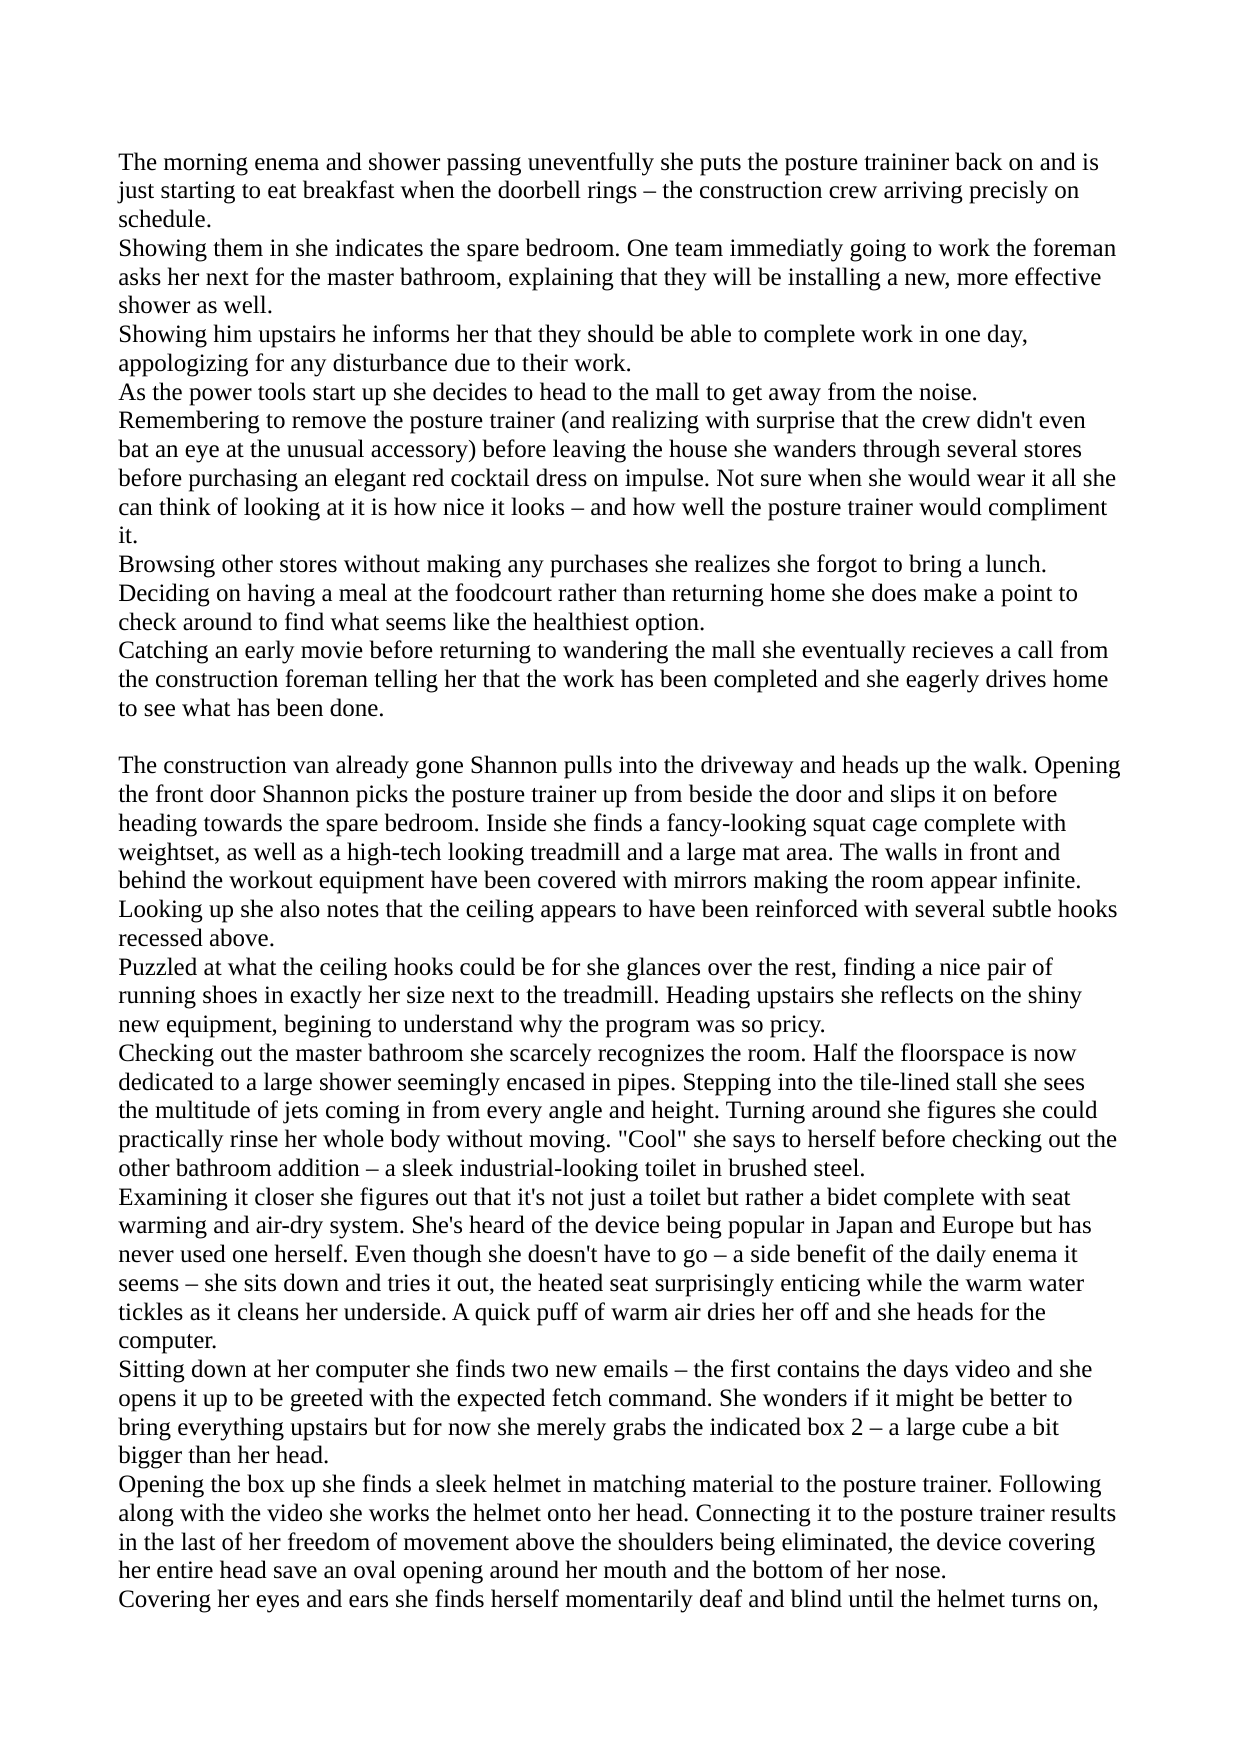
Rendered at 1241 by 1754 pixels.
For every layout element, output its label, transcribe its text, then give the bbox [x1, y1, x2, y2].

text Catching an early movie before returning to wandering the mall she eventually recieves a call from the construction foreman telling her that the work has been completed and she eagerly drives home to see what has been done. [118, 636, 1122, 722]
text Puzzled at what the ceiling hooks could be for she glances over the rest, finding a nice pair of running shoes in exactly her size next to the treadmill. Heading upstairs she reflects on the shiny new equipment, begining to understand why the program was so pricy. [118, 952, 1122, 1038]
text Showing them in she indicates the spare bedroom. One team immediatly going to work the foreman asks her next for the master bathroom, explaining that they will be installing a new, more effective shower as well. [118, 233, 1122, 319]
text The morning enema and shower passing uneventfully she puts the posture traininer back on and is just starting to eat breakfast when the doorbell rings – the construction crew arriving precisly on schedule. [118, 147, 1122, 233]
text Opening the box up she finds a sleek helmet in matching material to the posture trainer. Following along with the video she works the helmet onto her head. Connecting it to the posture trainer results in the last of her freedom of movement above the shoulders being eliminated, the device covering her entire head save an oval opening around her mouth and the bottom of her nose. [118, 1469, 1122, 1584]
text Checking out the master bathroom she scarcely recognizes the room. Half the floorspace is now dedicated to a large shower seemingly encased in pipes. Stepping into the tile-lined stall she sees the multitude of jets coming in from every angle and height. Turning around she figures she could practically rinse her whole body without moving. "Cool" she says to herself before checking out the other bathroom addition – a sleek industrial-looking toilet in brushed steel. [118, 1038, 1122, 1182]
text Browsing other stores without making any purchases she realizes she forgot to bring a lunch. Deciding on having a meal at the foodcourt rather than returning home she does make a point to check around to find what seems like the healthiest option. [118, 549, 1122, 636]
text Examining it closer she figures out that it's not just a toilet but rather a bidet complete with seat warming and air-dry system. She's heard of the device being popular in Japan and Europe but has never used one herself. Even though she doesn't have to go – a side benefit of the daily enema it seems – she sits down and tries it out, the heated seat surprisingly enticing while the warm water tickles as it cleans her underside. A quick puff of warm air dries her off and she heads for the computer. [118, 1182, 1122, 1354]
text As the power tools start up she decides to head to the mall to get away from the noise. Remembering to remove the posture trainer (and realizing with surprise that the crew didn't even bat an eye at the unusual accessory) before leaving the house she wanders through several stores before purchasing an elegant red cocktail dress on impulse. Not sure when she would wear it all she can think of looking at it is how nice it looks – and how well the posture trainer would compliment it. [118, 377, 1122, 549]
text Covering her eyes and ears she finds herself momentarily deaf and blind until the helmet turns on, [118, 1584, 1122, 1613]
text The construction van already gone Shannon pulls into the driveway and heads up the walk. Opening the front door Shannon picks the posture trainer up from beside the door and slips it on before heading towards the spare bedroom. Inside she finds a fancy-looking squat cage complete with weightset, as well as a high-tech looking treadmill and a large mat area. The walls in front and behind the workout equipment have been covered with mirrors making the room appear infinite. Looking up she also notes that the ceiling appears to have been reinforced with several subtle hooks recessed above. [118, 751, 1122, 952]
text Showing him upstairs he informs her that they should be able to complete work in one day, appologizing for any disturbance due to their work. [118, 319, 1122, 377]
text Sitting down at her computer she finds two new emails – the first contains the days video and she opens it up to be greeted with the expected fetch command. She wonders if it might be better to bring everything upstairs but for now she merely grabs the indicated box 2 – a large cube a bit bigger than her head. [118, 1354, 1122, 1469]
